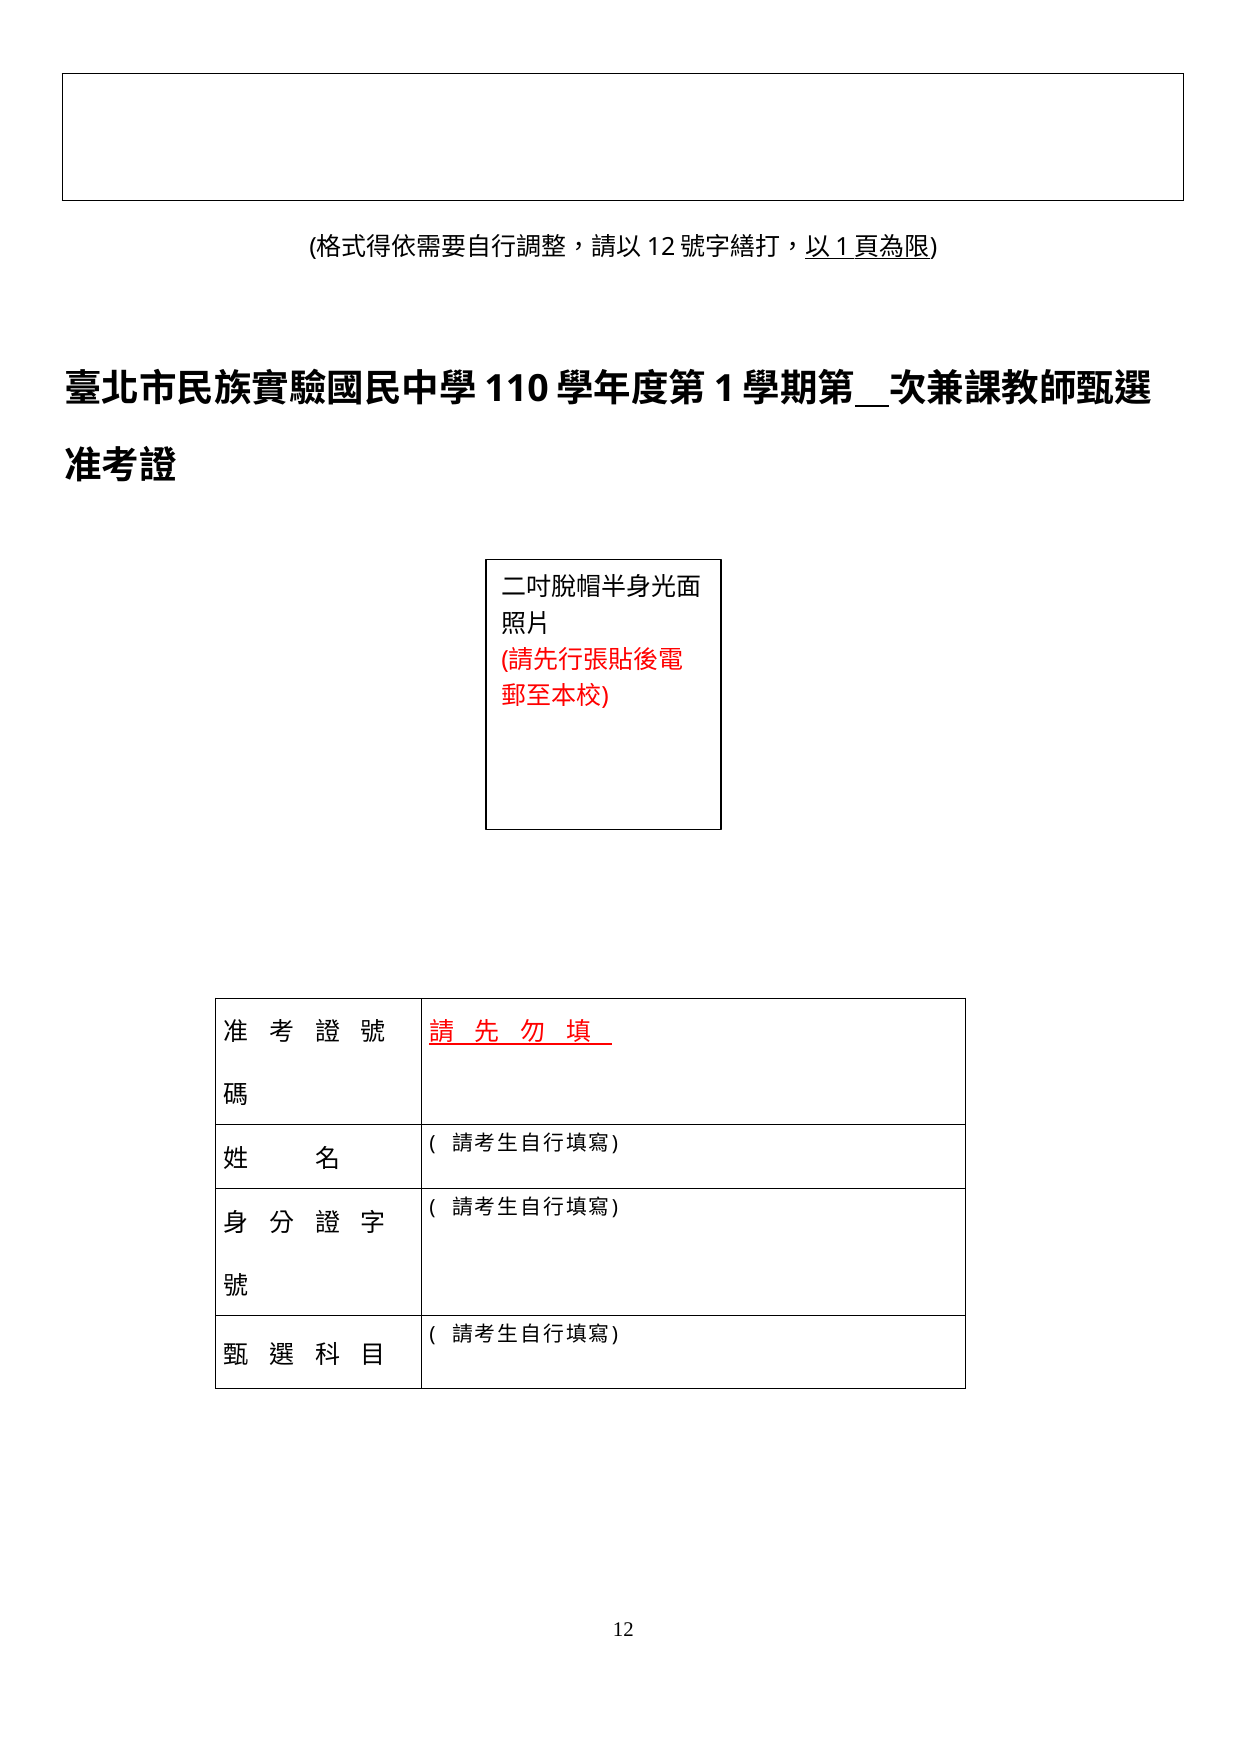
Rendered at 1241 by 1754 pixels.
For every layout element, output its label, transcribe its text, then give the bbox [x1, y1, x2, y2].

text (格式得依需要自行調整，請以12號字繕打，以1頁為限) [64, 227, 1182, 263]
text (請先行張貼後電郵至本校) [501, 639, 706, 712]
table_cell 甄選科目 [216, 1316, 421, 1388]
text 臺北市民族實驗國民中學110學年度第1學期第 次兼課教師甄選准考證 [64, 340, 1182, 494]
table_header 請先勿填 [422, 999, 965, 1124]
table_cell 姓 名 [216, 1125, 421, 1188]
table_cell (請考生自行填寫) [422, 1316, 965, 1388]
table_cell [63, 74, 1183, 200]
table_cell (請考生自行填寫) [422, 1189, 965, 1315]
table_cell 身分證字號 [216, 1189, 421, 1315]
text 二吋脫帽半身光面照片 [501, 567, 706, 639]
table_cell (請考生自行填寫) [422, 1125, 965, 1188]
table_header 准考證號碼 [216, 999, 421, 1124]
